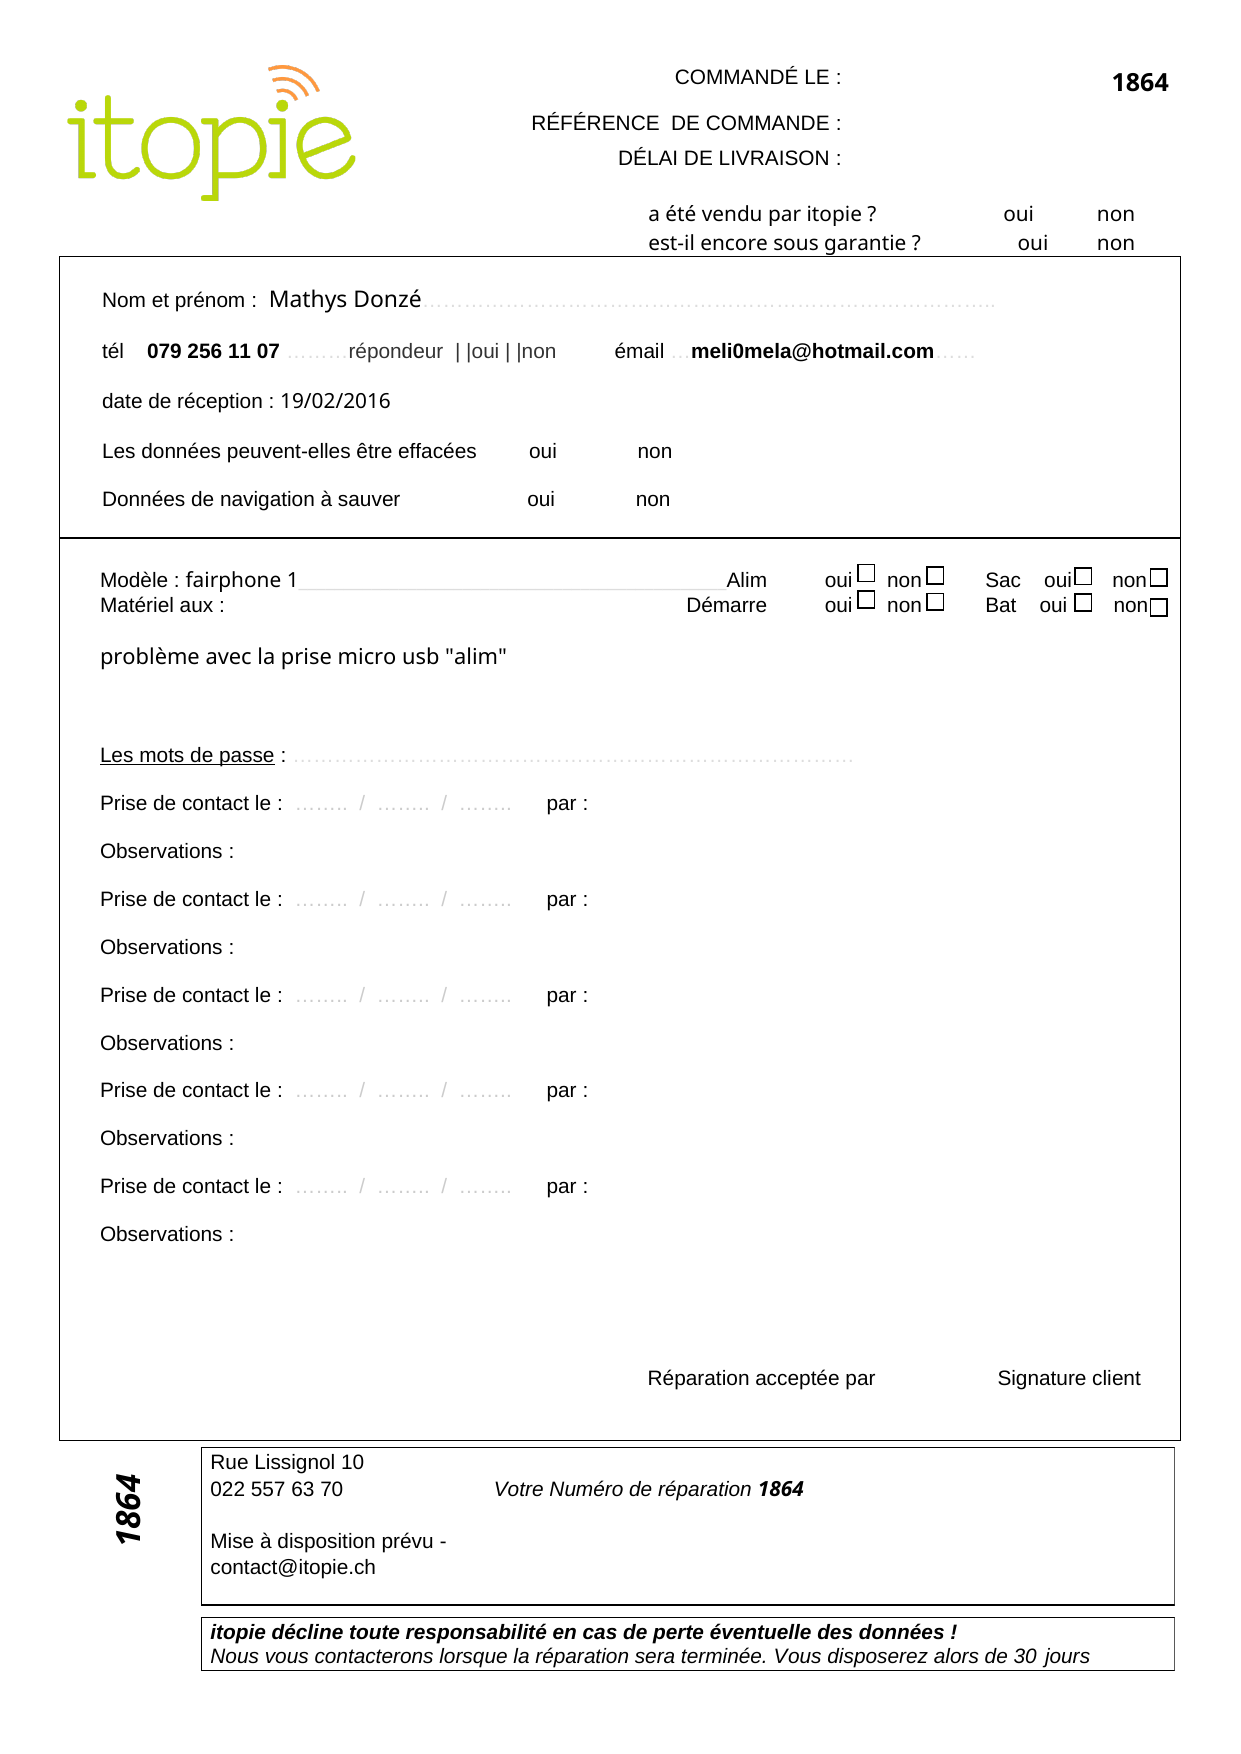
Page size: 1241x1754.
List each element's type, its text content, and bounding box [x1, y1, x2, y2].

text problème avec la prise micro usb "alim" [60, 638, 1180, 671]
text tél 079 256 11 07 ………répondeur | |oui | |non émail …meli0mela@hotmail.com…… [60, 335, 1180, 362]
text Prise de contact le : …….. / …….. / …….. par : [60, 883, 1180, 911]
text Données de navigation à sauver oui non [60, 484, 1180, 511]
picture [67, 65, 356, 201]
text Prise de contact le : …….. / …….. / …….. par : [60, 979, 1180, 1006]
text Prise de contact le : …….. / …….. / …….. par : [60, 1075, 1180, 1102]
text Observations : [60, 1219, 1180, 1246]
text Les données peuvent-elles être effacées oui non [60, 436, 1180, 463]
text Réparation acceptée par Signature client [60, 1363, 1180, 1390]
text Modèle : fairphone 1 Alim oui non Sac oui non [60, 562, 856, 590]
text Matériel aux : Démarre oui non Bat oui non [60, 590, 1180, 617]
table_header 1864 [847, 59, 1180, 104]
table_cell DÉLAI DE LIVRAISON : [490, 140, 847, 175]
text Prise de contact le : …….. / …….. / …….. par : [60, 1171, 1180, 1198]
text date de réception : 19/02/2016 [60, 383, 1180, 415]
text Observations : [60, 1123, 1180, 1150]
text a été vendu par itopie ? oui non [59, 199, 1181, 228]
table_cell RÉFÉRENCE DE COMMANDE : [490, 105, 847, 140]
text Modèle : fairphone 1 Alim oui non Sac oui non [879, 562, 925, 590]
table_cell [847, 140, 1180, 175]
table_cell [847, 105, 1180, 140]
text Observations : [60, 836, 1180, 863]
table_header 1864 [59, 1441, 195, 1677]
text est-il encore sous garantie ? oui non [59, 228, 1181, 256]
text Nom et prénom : Mathys Donzé……………………………………………………………………….. [60, 280, 1180, 314]
text Les mots de passe : ……………………………………………………………………… [60, 740, 1180, 767]
table_header Rue Lissignol 10 022 557 63 70 Votre Numéro de réparation 1864 Mise à disposition prévu - contact@itopie.ch [195, 1441, 1180, 1611]
text Observations : [60, 1027, 1180, 1054]
text Modèle : fairphone 1 Alim oui non Sac oui non [948, 562, 1180, 590]
text Prise de contact le : …….. / …….. / …….. par : [60, 788, 1180, 815]
text Observations : [60, 931, 1180, 958]
table_cell itopie décline toute responsabilité en cas de perte éventuelle des données ! Nous vous contacterons lorsque la réparation sera terminée. Vous disposerez alors de 30 jours [195, 1611, 1180, 1677]
table_header COMMANDÉ LE : [490, 59, 847, 104]
